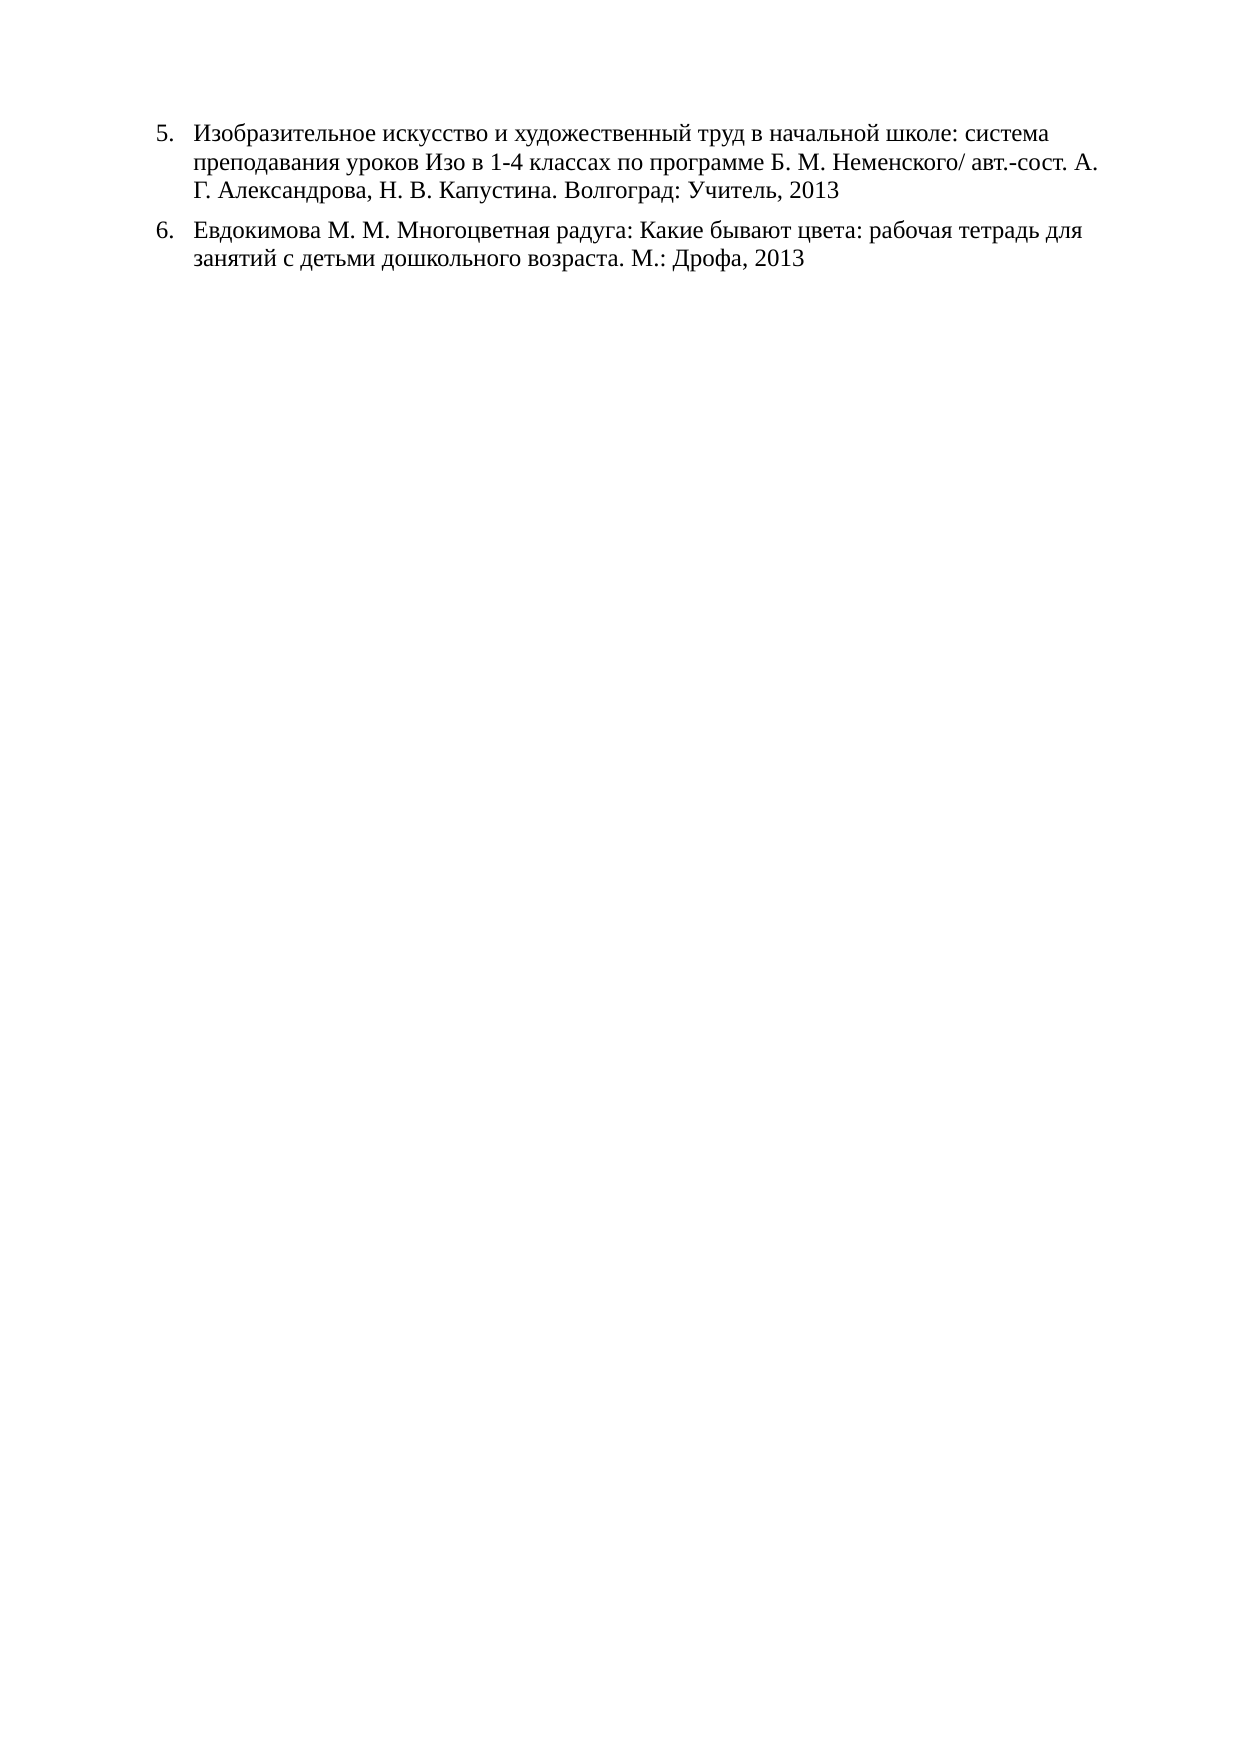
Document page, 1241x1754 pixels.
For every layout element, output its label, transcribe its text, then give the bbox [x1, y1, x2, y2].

list Евдокимова М. М. Многоцветная радуга: Какие бывают цвета: рабочая тетрадь для занятий с детьми дошкольного возраста. М.: Дрофа, 2013 [156, 215, 1122, 272]
list Изобразительное искусство и художественный труд в начальной школе: система преподавания уроков Изо в 1-4 классах по программе Б. М. Неменского/ авт.-сост. А. Г. Александрова, Н. В. Капустина. Волгоград: Учитель, 2013 [156, 118, 1122, 204]
